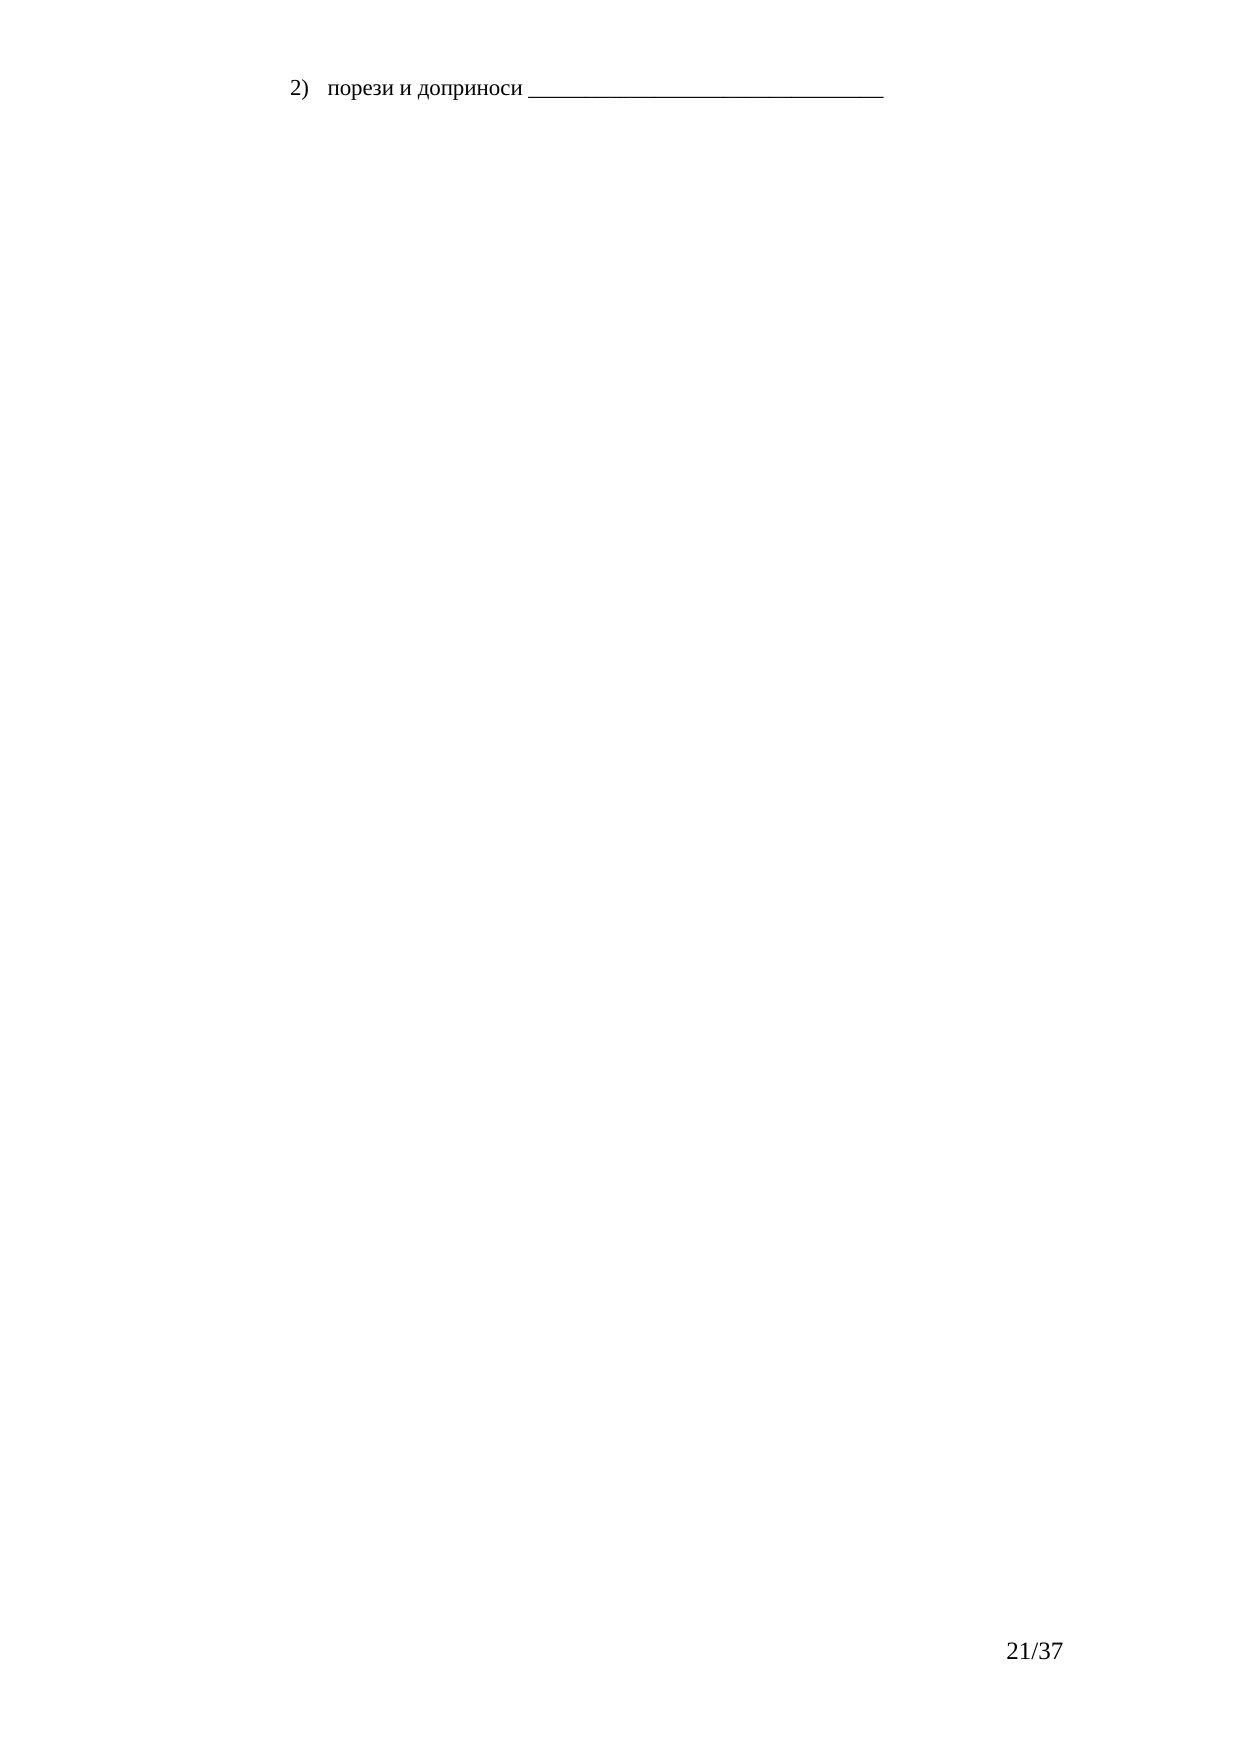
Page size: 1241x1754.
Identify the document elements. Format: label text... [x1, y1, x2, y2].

list порези и доприноси _______________________________ [290, 74, 1063, 100]
